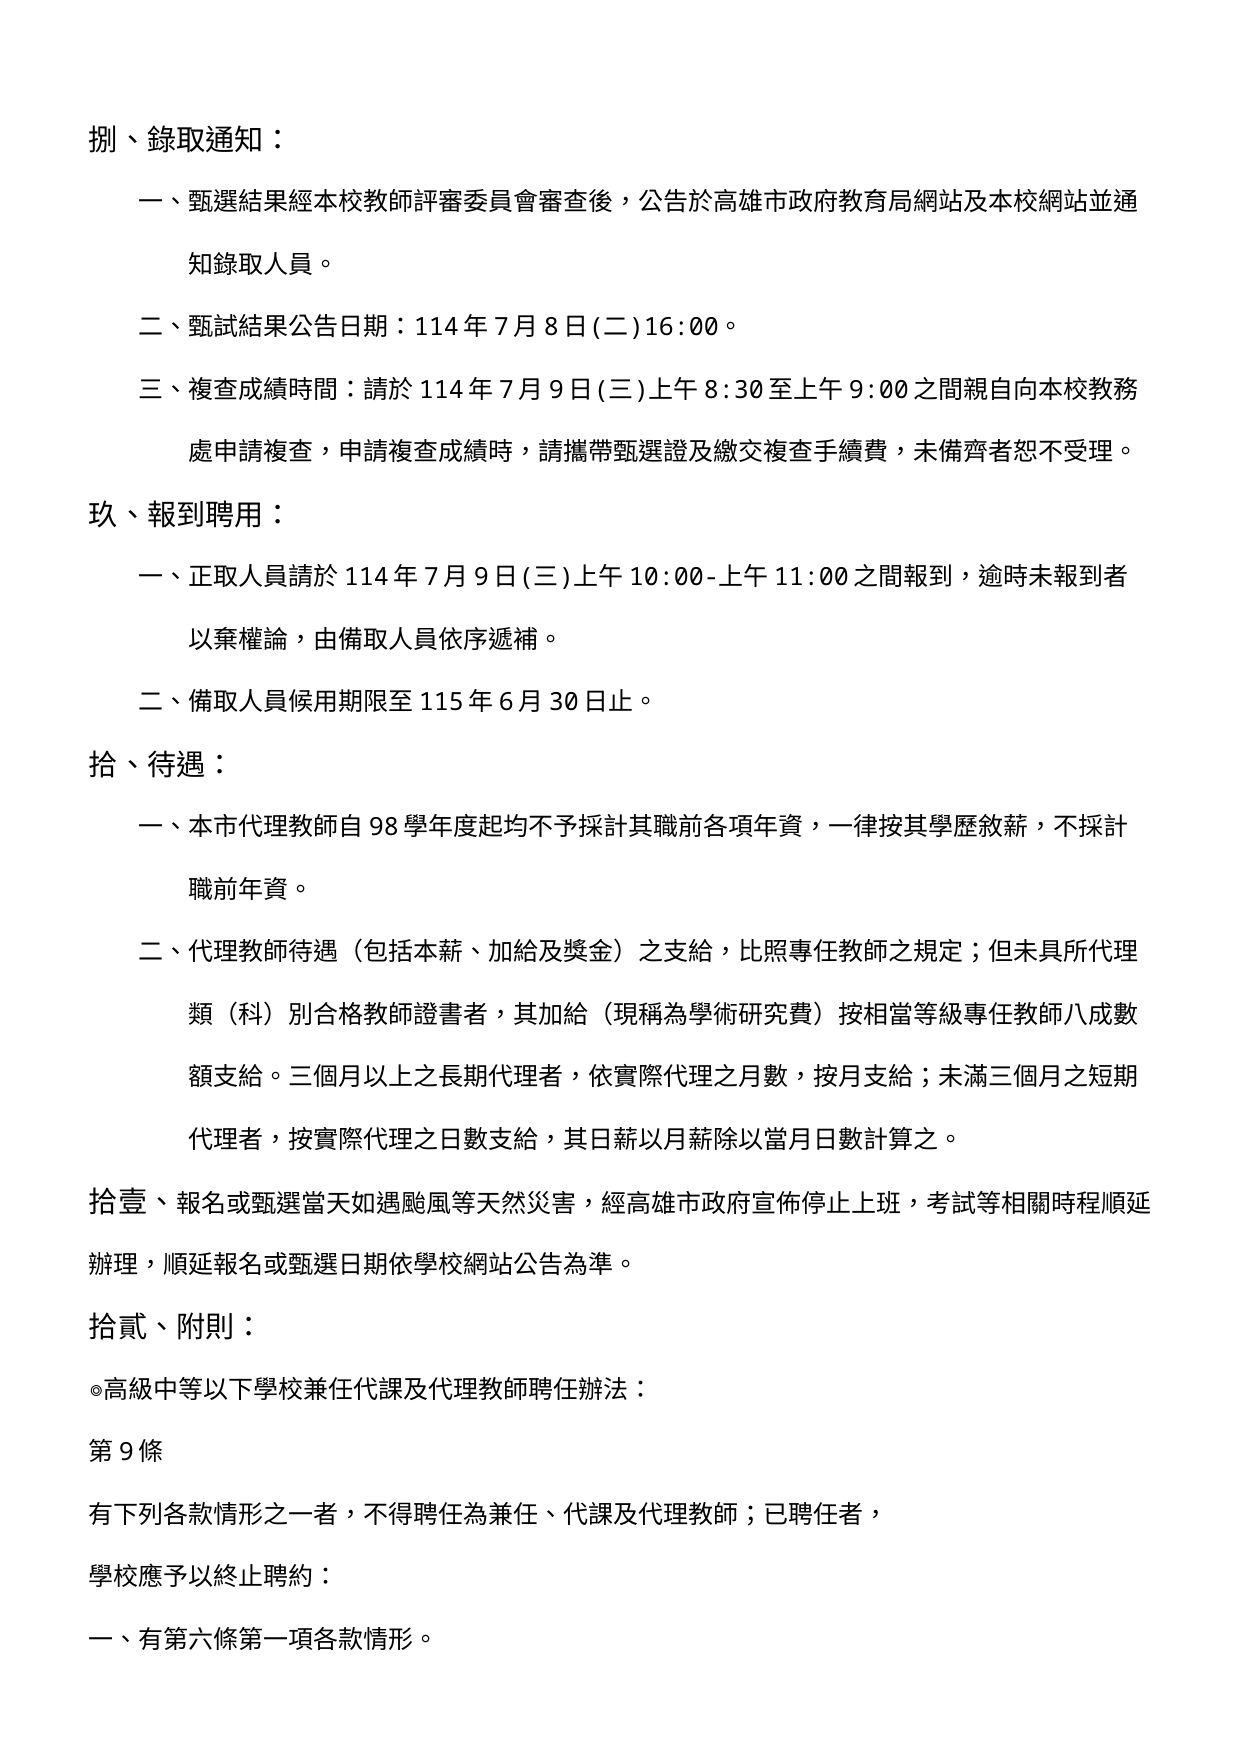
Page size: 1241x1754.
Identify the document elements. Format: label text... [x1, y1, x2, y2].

text 二、代理教師待遇（包括本薪、加給及獎金）之支給，比照專任教師之規定；但未具所代理類（科）別合格教師證書者，其加給（現稱為學術研究費）按相當等級專任教師八成數額支給。三個月以上之長期代理者，依實際代理之月數，按月支給；未滿三個月之短期代理者，按實際代理之日數支給，其日薪以月薪除以當月日數計算之。 [139, 908, 1152, 1158]
text 三、複查成績時間：請於114年7月9日(三)上午8:30至上午9:00之間親自向本校教務處申請複查，申請複查成績時，請攜帶甄選證及繳交複查手續費，未備齊者恕不受理。 [139, 346, 1152, 471]
text 二、備取人員候用期限至115年6月30日止。 [139, 658, 1152, 721]
text 拾、待遇： [89, 721, 1152, 783]
text 拾貳、附則： [89, 1283, 1152, 1346]
text 一、本市代理教師自98學年度起均不予採計其職前各項年資，一律按其學歷敘薪，不採計職前年資。 [139, 783, 1152, 908]
text ◎高級中等以下學校兼任代課及代理教師聘任辦法： 第9條 有下列各款情形之一者，不得聘任為兼任、代課及代理教師；已聘任者， 學校應予以終止聘約： 一、有第六條第一項各款情形。 [89, 1346, 1152, 1658]
text 一、正取人員請於114年7月9日(三)上午10:00-上午11:00之間報到，逾時未報到者以棄權論，由備取人員依序遞補。 [139, 533, 1152, 658]
text 玖、報到聘用： [89, 471, 1152, 533]
text 拾壹、報名或甄選當天如遇颱風等天然災害，經高雄市政府宣佈停止上班，考試等相關時程順延辦理，順延報名或甄選日期依學校網站公告為準。 [89, 1158, 1152, 1283]
text 二、甄試結果公告日期：114年7月8日(二)16:00。 [139, 283, 1152, 346]
text 捌、錄取通知： [89, 96, 1152, 158]
text 一、甄選結果經本校教師評審委員會審查後，公告於高雄市政府教育局網站及本校網站並通知錄取人員。 [139, 158, 1152, 283]
